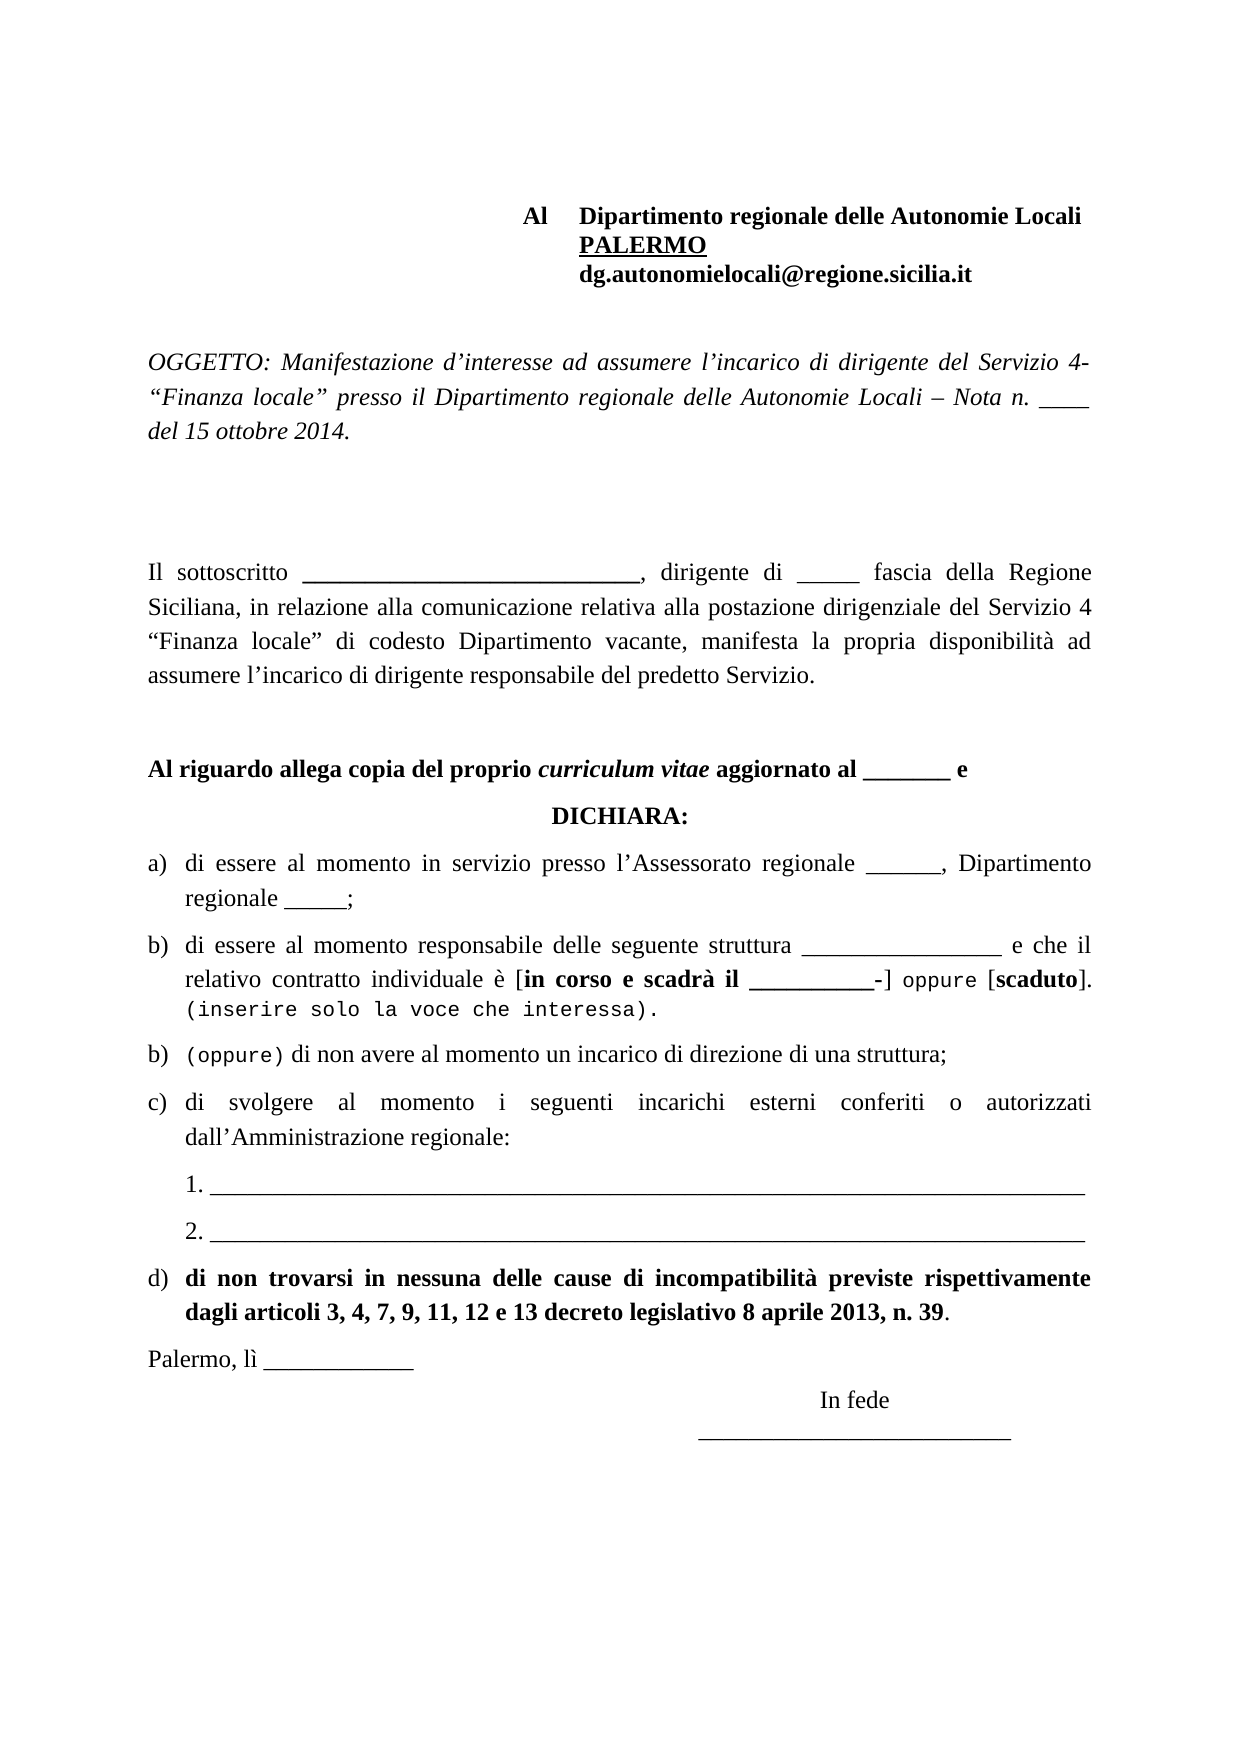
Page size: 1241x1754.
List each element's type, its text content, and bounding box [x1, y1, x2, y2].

text DICHIARA: [148, 801, 1092, 830]
text d) di non trovarsi in nessuna delle cause di incompatibilità previste rispettivamente dagli articoli 3, 4, 7, 9, 11, 12 e 13 decreto legislativo 8 aprile 2013, n. 39. [148, 1263, 1092, 1326]
text Al Dipartimento regionale delle Autonomie Locali PALERMO dg.autonomielocali@regione.sicilia.it [523, 201, 1092, 288]
text a) di essere al momento in servizio presso l’Assessorato regionale ______, Dipartimento regionale _____; [148, 848, 1092, 912]
text 2. ______________________________________________________________________ [148, 1216, 1092, 1244]
text c) di svolgere al momento i seguenti incarichi esterni conferiti o autorizzati dall’Amministrazione regionale: [148, 1087, 1092, 1151]
text b) (oppure) di non avere al momento un incarico di direzione di una struttura; [148, 1039, 1092, 1069]
text Palermo, lì ____________ [148, 1344, 1092, 1373]
text Il sottoscritto ___________________________, dirigente di _____ fascia della Regione Siciliana, in relazione alla comunicazione relativa alla postazione dirigenziale del Servizio 4 “Finanza locale” di codesto Dipartimento vacante, manifesta la propria disponibilità ad assumere l’incarico di dirigente responsabile del predetto Servizio. [148, 557, 1092, 689]
text OGGETTO: Manifestazione d’interesse ad assumere l’incarico di dirigente del Servizio 4- “Finanza locale” presso il Dipartimento regionale delle Autonomie Locali – Nota n. ____ del 15 ottobre 2014. [148, 347, 1092, 445]
text b) di essere al momento responsabile delle seguente struttura ________________ e che il relativo contratto individuale è [in corso e scadrà il __________-] oppure [scaduto]. (inserire solo la voce che interessa). [148, 930, 1092, 1022]
text 1. ______________________________________________________________________ [148, 1169, 1092, 1198]
text Al riguardo allega copia del proprio curriculum vitae aggiornato al _______ e [148, 754, 1092, 783]
text In fede _________________________ [616, 1386, 1092, 1443]
